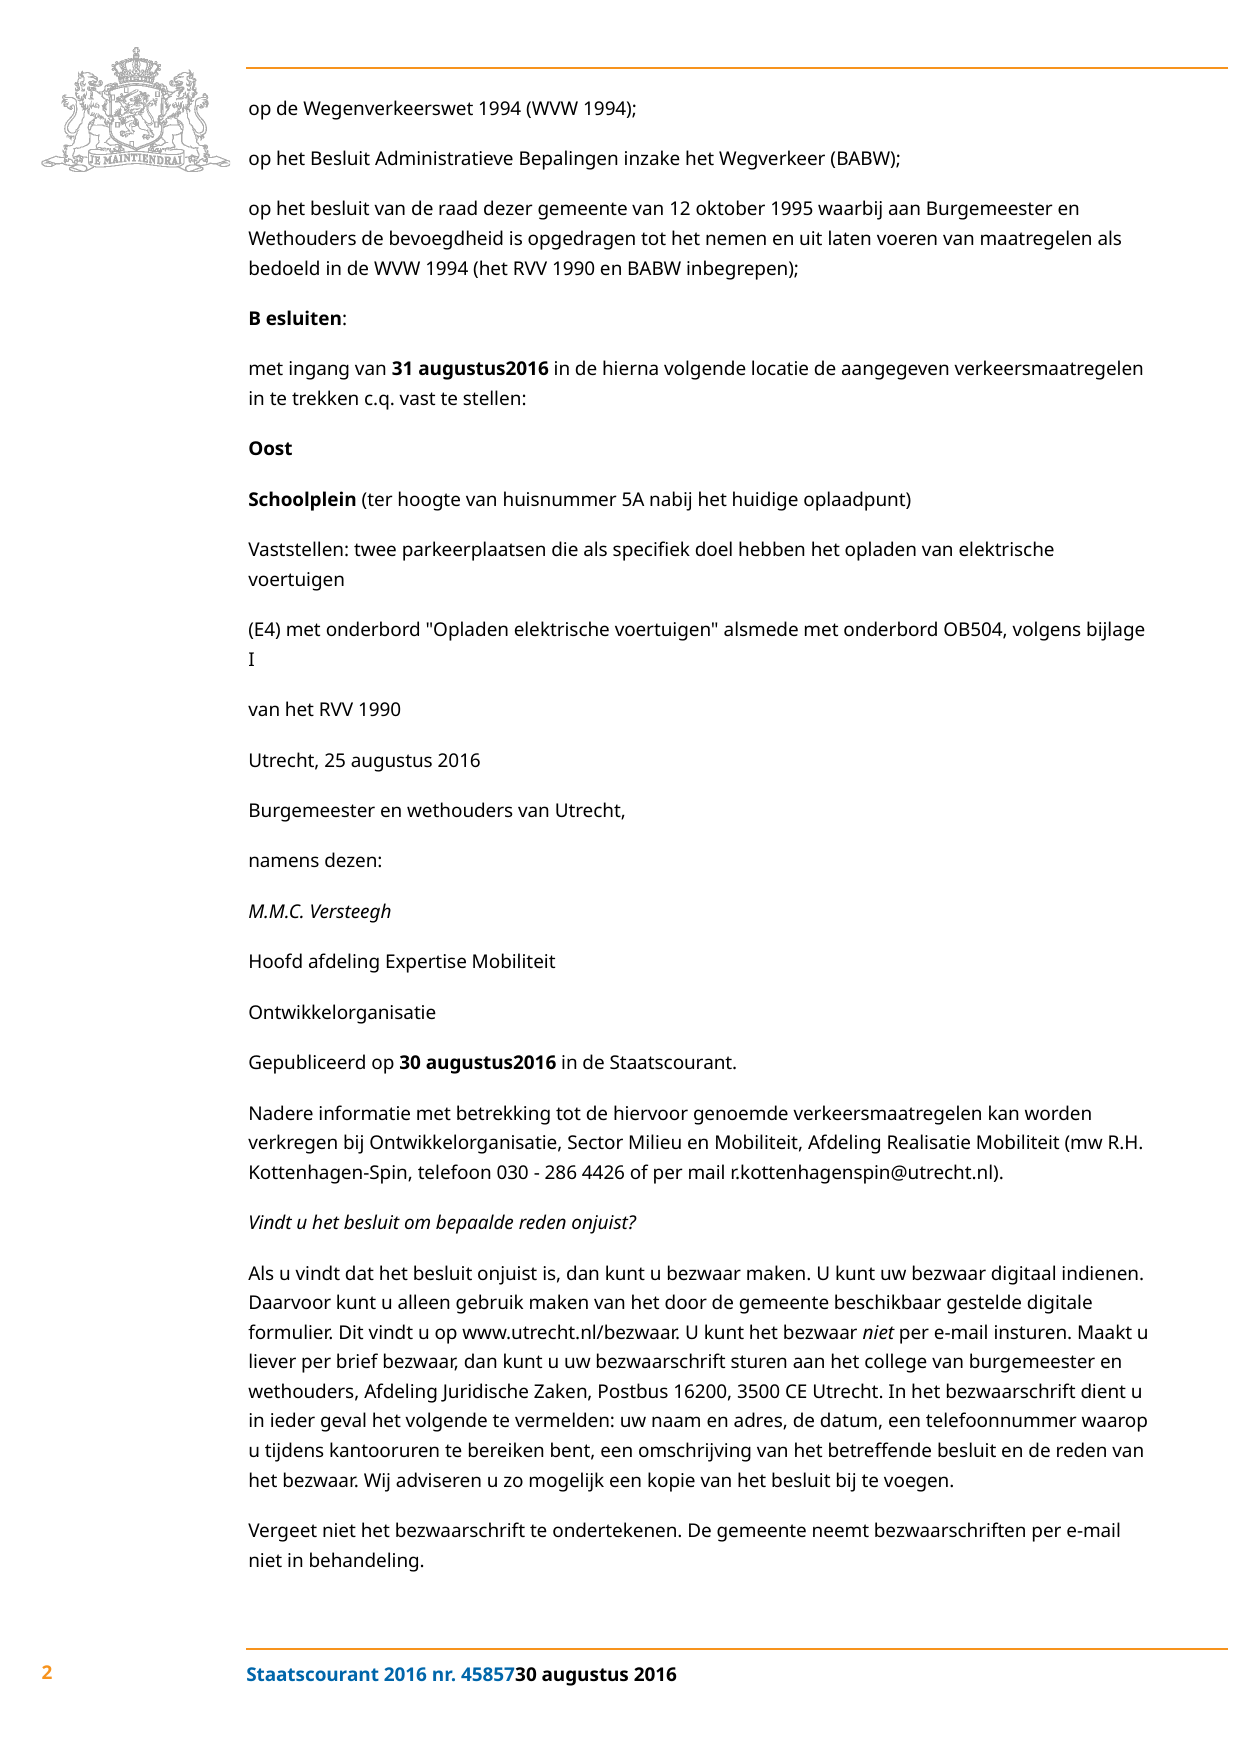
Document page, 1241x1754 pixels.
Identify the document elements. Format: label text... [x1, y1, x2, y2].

text op het besluit van de raad dezer gemeente van 12 oktober 1995 waarbij aan Burgemeester en Wethouders de bevoegdheid is opgedragen tot het nemen en uit laten voeren van maatregelen als bedoeld in de WVW 1994 (het RVV 1990 en BABW inbegrepen); [248, 196, 1152, 281]
text Als u vindt dat het besluit onjuist is, dan kunt u bezwaar maken. U kunt uw bezwaar digitaal indienen. Daarvoor kunt u alleen gebruik maken van het door de gemeente beschikbaar gestelde digitale formulier. Dit vindt u op www.utrecht.nl/bezwaar. U kunt het bezwaar niet per e-mail insturen. Maakt u liever per brief bezwaar, dan kunt u uw bezwaarschrift sturen aan het college van burgemeester en wethouders, Afdeling Juridische Zaken, Postbus 16200, 3500 CE Utrecht. In het bezwaarschrift dient u in ieder geval het volgende te vermelden: uw naam en adres, de datum, een telefoonnummer waarop u tijdens kantooruren te bereiken bent, een omschrijving van het betreffende besluit en de reden van het bezwaar. Wij adviseren u zo mogelijk een kopie van het besluit bij te voegen. [248, 1260, 1152, 1493]
text M.M.C. Versteegh [248, 898, 1152, 924]
text Vaststellen: twee parkeerplaatsen die als specifiek doel hebben het opladen van elektrische voertuigen [248, 536, 1152, 592]
text met ingang van 31 augustus2016 in de hierna volgende locatie de aangegeven verkeersmaatregelen in te trekken c.q. vast te stellen: [248, 356, 1152, 411]
text Vergeet niet het bezwaarschrift te ondertekenen. De gemeente neemt bezwaarschriften per e-mail niet in behandeling. [248, 1517, 1152, 1573]
text Nadere informatie met betrekking tot de hiervoor genoemde verkeersmaatregelen kan worden verkregen bij Ontwikkelorganisatie, Sector Milieu en Mobiliteit, Afdeling Realisatie Mobiliteit (mw R.H. Kottenhagen-Spin, telefoon 030 - 286 4426 of per mail r.kottenhagenspin@utrecht.nl). [248, 1100, 1152, 1185]
text Utrecht, 25 augustus 2016 [248, 747, 1152, 773]
text Hoofd afdeling Expertise Mobiliteit [248, 948, 1152, 974]
text van het RVV 1990 [248, 696, 1152, 722]
text (E4) met onderbord "Opladen elektrische voertuigen" alsmede met onderbord OB504, volgens bijlage I [248, 616, 1152, 672]
text Ontwikkelorganisatie [248, 999, 1152, 1025]
text op de Wegenverkeerswet 1994 (WVW 1994); [248, 95, 1152, 121]
text Oost [248, 436, 1152, 461]
text Schoolplein (ter hoogte van huisnummer 5A nabij het huidige oplaadpunt) [248, 486, 1152, 512]
text Burgemeester en wethouders van Utrecht, [248, 797, 1152, 823]
text Gepubliceerd op 30 augustus2016 in de Staatscourant. [248, 1049, 1152, 1075]
text B esluiten: [248, 305, 1152, 331]
text Vindt u het besluit om bepaalde reden onjuist? [248, 1209, 1152, 1235]
picture [41, 47, 231, 172]
text namens dezen: [248, 848, 1152, 873]
text op het Besluit Administratieve Bepalingen inzake het Wegverkeer (BABW); [248, 145, 1152, 171]
